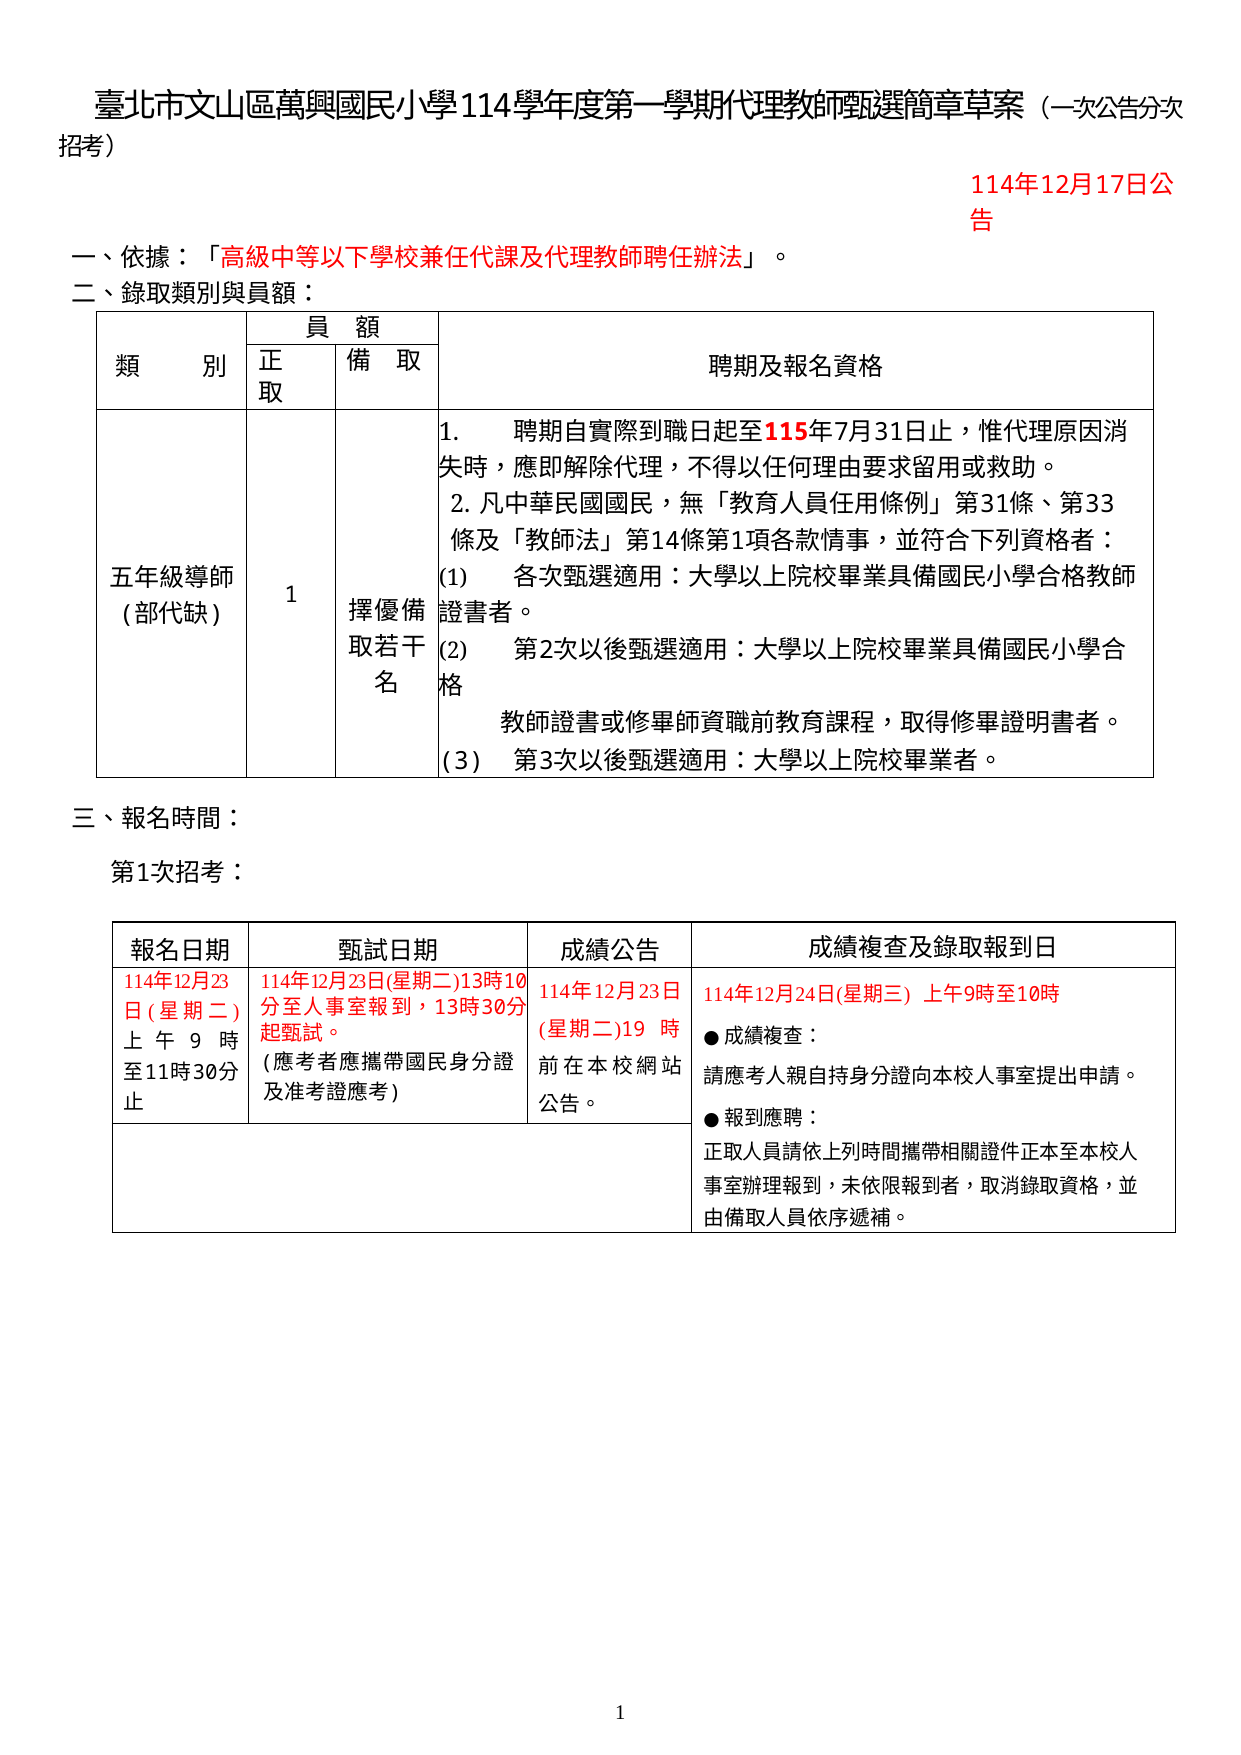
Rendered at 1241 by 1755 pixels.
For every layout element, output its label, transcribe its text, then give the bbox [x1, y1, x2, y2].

table_cell 聘期自實際到職日起至115年7月31日止，惟代理原因消失時，應即解除代理，不得以任何理由要求留用或救助。 凡中華民國國民，無「教育人員任用條例」第31條、第33條及「教師法」第14條第1項各款情事，並符合下列資格者： 各次甄選適用：大學以上院校畢業具備國民小學合格教師證書者。 第2次以後甄選適用：大學以上院校畢業具備國民小學合格 教師證書或修畢師資職前教育課程，取得修畢證明書者。 第3次以後甄選適用：大學以上院校畢業者。 [439, 410, 1153, 777]
table_cell 114年12月23日(星期二)19 時前在本校網站公告。 [528, 968, 691, 1122]
table_cell 114年12月24日(星期三) 上午9時至10時 成績複查： 請應考人親自持身分證向本校人事室提出申請。 報到應聘： 正取人員請依上列時間攜帶相關證件正本至本校人 事室辦理報到，未依限報到者，取消錄取資格，並 由備取人員依序遞補。 [692, 968, 1175, 1232]
text 三、報名時間： 第1次招考： [71, 798, 248, 889]
table_cell 備 取 [336, 345, 438, 409]
table_cell 五年級導師 (部代缺) [97, 410, 246, 777]
table_header 員 額 [247, 312, 438, 343]
table_header 報名日期 [113, 923, 248, 967]
text 臺北市文山區萬興國民小學114學年度第一學期代理教師甄選簡章草案（一次公告分次招考） [58, 78, 1191, 163]
table_cell 114年12月23日(星期二)13時10分至人事室報到，13時30分起甄試。 (應考者應攜帶國民身分證及准考證應考) [249, 968, 527, 1122]
table_cell 1 [247, 410, 335, 777]
table_cell 114年12月23 日(星期二) 上 午 9 時 至11時30分止 [113, 968, 248, 1122]
table_header 成績公告 [528, 923, 691, 967]
table_cell 正 取 [247, 345, 335, 409]
table_header 甄試日期 [249, 923, 527, 967]
text 114年12月17日公告 [969, 164, 1191, 237]
table_header 成績複查及錄取報到日 [692, 923, 1175, 967]
table_header 類 別 [97, 312, 246, 409]
table_cell [113, 1124, 691, 1232]
table_cell 擇優備取若干名 [336, 410, 438, 777]
table_header 聘期及報名資格 [439, 312, 1153, 409]
text 一、依據：「高級中等以下學校兼任代課及代理教師聘任辦法」。二、錄取類別與員額： [71, 237, 797, 309]
